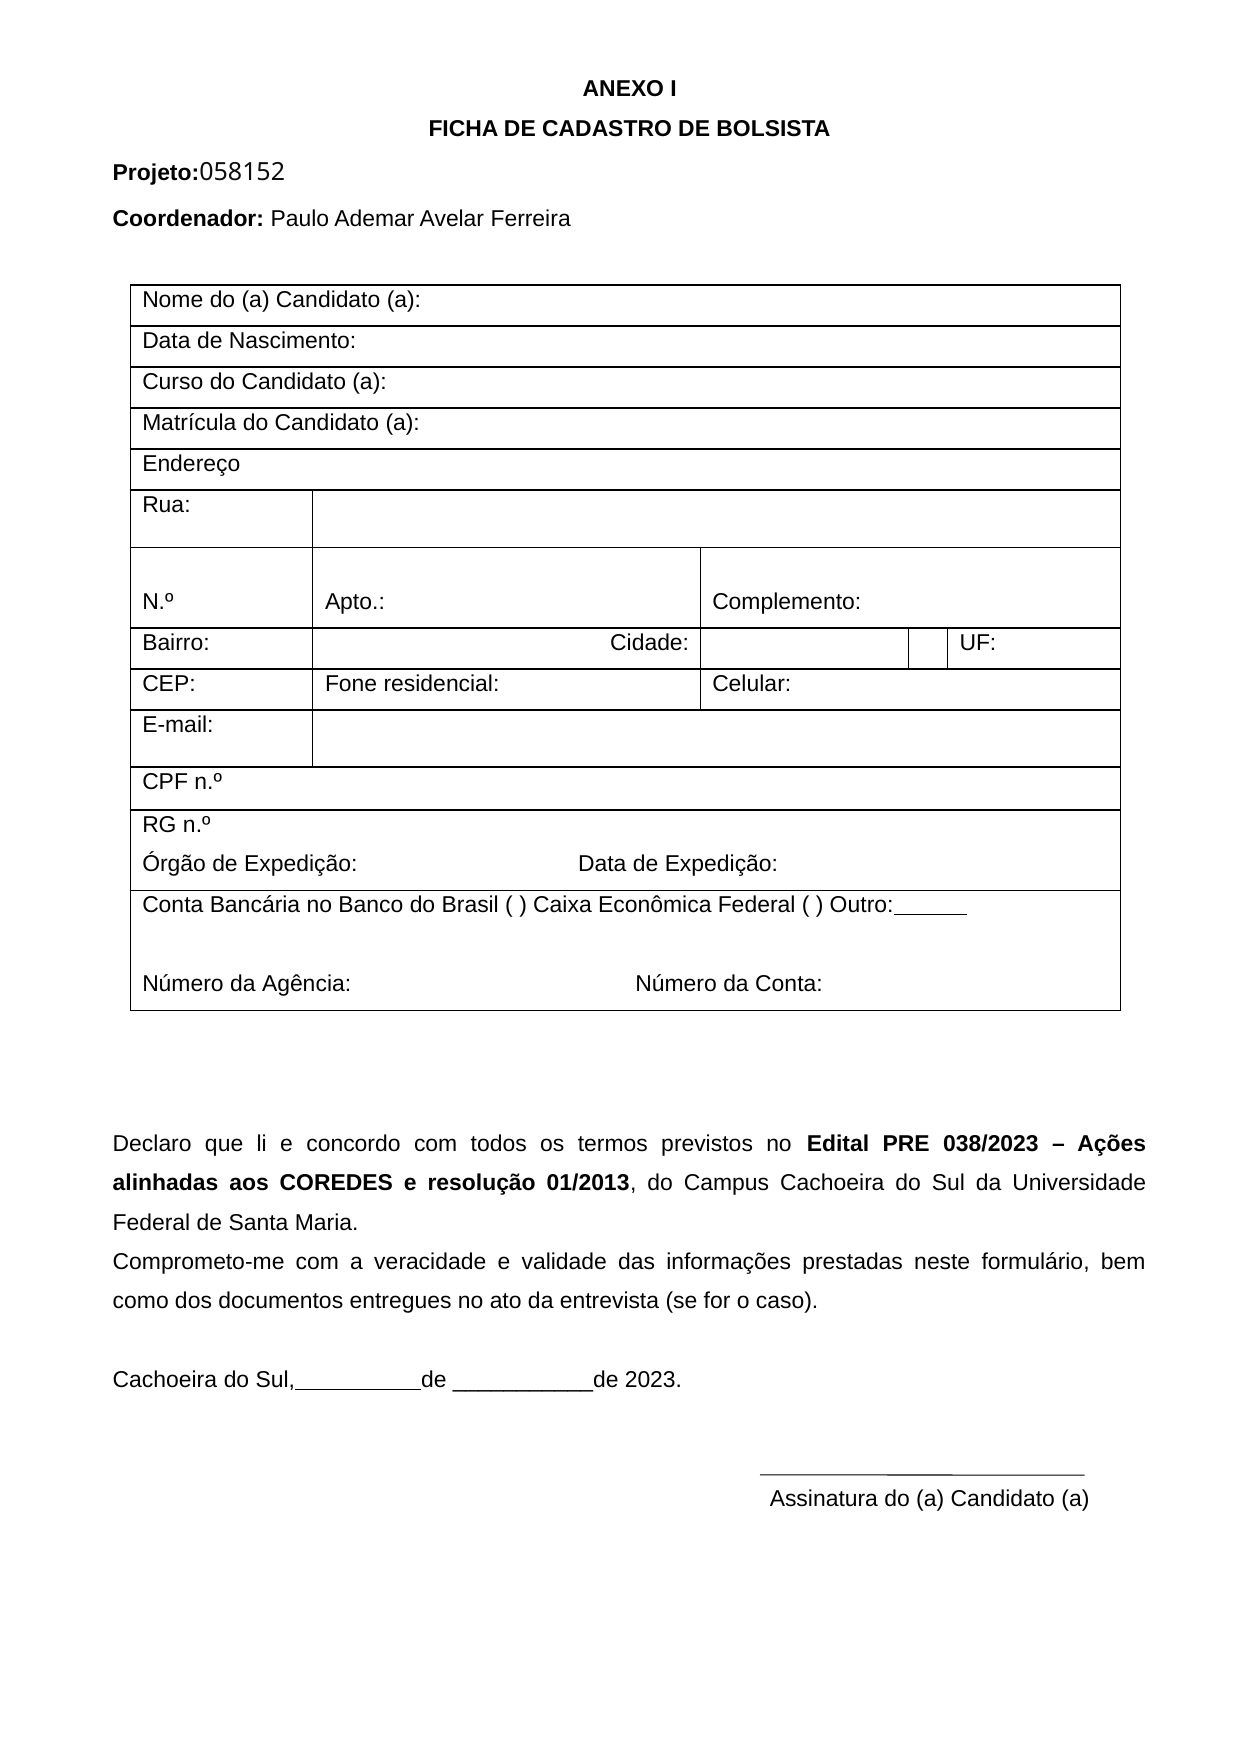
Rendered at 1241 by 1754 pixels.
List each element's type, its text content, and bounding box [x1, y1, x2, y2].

table_cell [566, 670, 700, 709]
table_cell [529, 670, 566, 709]
table_cell [909, 629, 947, 668]
subtitle ANEXO I [112, 75, 1146, 101]
table_cell [313, 711, 1120, 766]
text Comprometo-me com a veracidade e validade das informações prestadas neste formulário, bem como dos documentos entregues no ato da entrevista (se for o caso). [112, 1248, 1146, 1314]
table_cell [812, 670, 909, 709]
table_cell RG n.º Órgão de Expedição: [131, 811, 529, 889]
table_cell Fone residencial: [313, 670, 529, 709]
table_cell [909, 811, 947, 889]
table_cell Celular: [701, 670, 812, 709]
table_cell [701, 629, 908, 668]
text Coordenador: Paulo Ademar Avelar Ferreira [112, 205, 1146, 231]
table_cell Cidade: [313, 629, 700, 668]
table_cell N.º [131, 548, 312, 627]
table_header Nome do (a) Candidato (a): [131, 286, 1120, 325]
text FICHA DE CADASTRO DE BOLSISTA [112, 114, 1146, 141]
table_cell [529, 811, 566, 889]
table_cell CEP: [131, 670, 312, 709]
text Cachoeira do Sul, de ___________de 2023. [112, 1366, 1146, 1393]
text Declaro que li e concordo com todos os termos previstos no Edital PRE 038/2023 – Ações alinhadas aos COREDES e resolução 01/2013, do Campus Cachoeira do Sul da Universidade Federal de Santa Maria. [112, 1129, 1146, 1235]
table_cell [909, 670, 947, 709]
table_cell Apto.: [313, 548, 700, 627]
table_cell Bairro: [131, 629, 312, 668]
table_cell CPF n.º [131, 768, 1120, 809]
table_cell [948, 670, 1120, 709]
table_cell E-mail: [131, 711, 312, 766]
table_cell Endereço [131, 450, 1120, 489]
table_cell UF: [948, 629, 1120, 668]
table_cell Data de Nascimento: [131, 327, 1120, 366]
table_cell Rua: [131, 491, 312, 547]
table_cell Matrícula do Candidato (a): [131, 409, 1120, 448]
table_cell [948, 811, 1120, 889]
table_cell Conta Bancária no Banco do Brasil ( ) Caixa Econômica Federal ( ) Outro: Número da Agência: Número da Conta: [131, 891, 1120, 1009]
table_cell Complemento: [701, 548, 1120, 627]
table_cell Curso do Candidato (a): [131, 368, 1120, 407]
table_cell [313, 491, 1120, 547]
text Assinatura do (a) Candidato (a) [637, 1485, 1146, 1511]
text Projeto:058152 [112, 154, 1146, 188]
table_cell Data de Expedição: [566, 811, 812, 889]
table_cell [812, 811, 909, 889]
